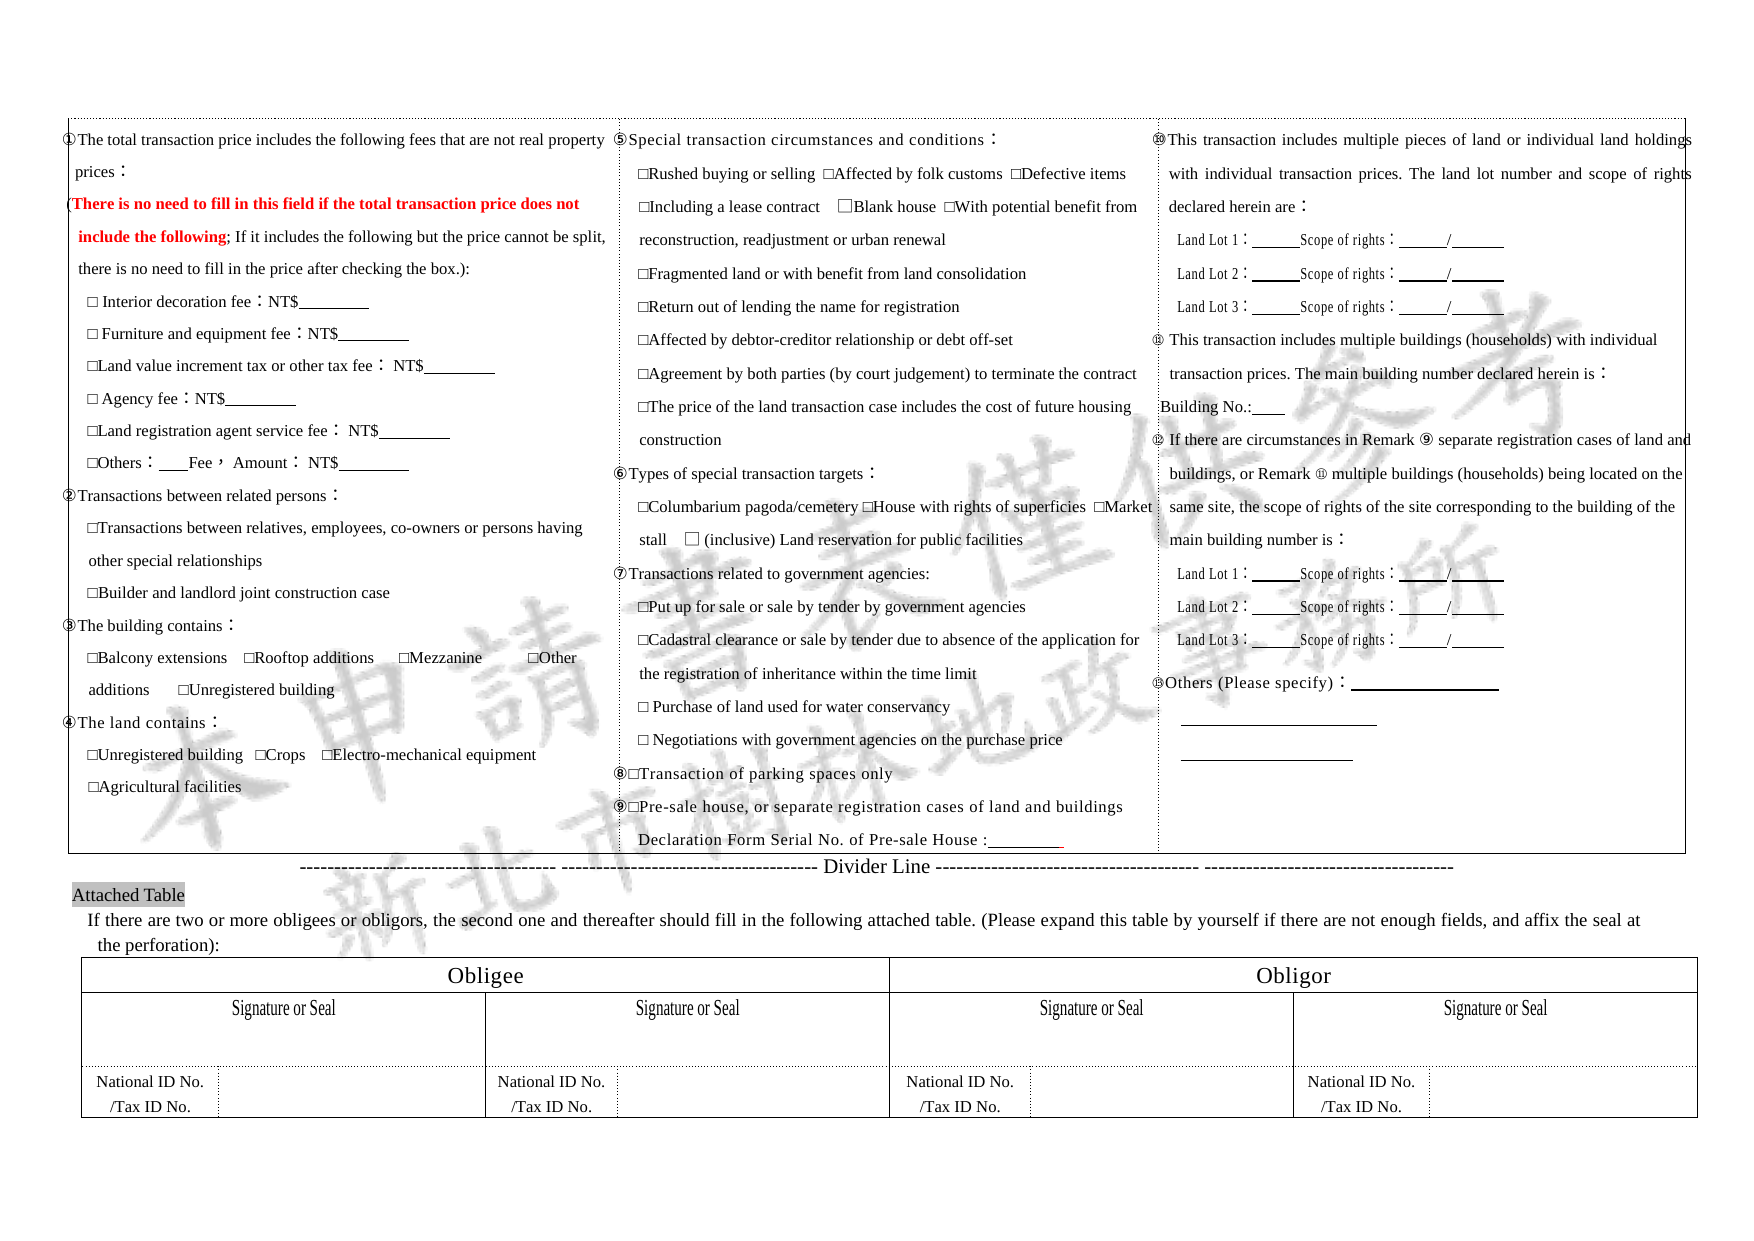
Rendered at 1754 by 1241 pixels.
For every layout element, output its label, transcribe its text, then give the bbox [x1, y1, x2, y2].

text ------------------------------------- ------------------------------------- Divider Line -------------------------------------- ------------------------------------ [64, 857, 1690, 878]
table_cell [617, 1066, 889, 1117]
table_cell National ID No. /Tax ID No. [1294, 1066, 1429, 1117]
table_cell ①The total transaction price includes the following fees that are not real property prices： (There is no need to fill in this field if the total transaction price does not include the following; If it includes the following but the price cannot be split, there is no need to fill in the price after checking the box.): □ Interior decoration fee：NT$ □ Furniture and equipment fee：NT$ □Land value increment tax or other tax fee： NT$ □ Agency fee：NT$ □Land registration agent service fee： NT$ □Others： Fee， Amount： NT$ ②Transactions between related persons： □Transactions between relatives, employees, co-owners or persons having other special relationships □Builder and landlord joint construction case ③The building contains： □Balcony extensions □Rooftop additions □Mezzanine □Other additions □Unregistered building ④The land contains： □Unregistered building □Crops □Electro-mechanical equipment □Agricultural facilities [69, 118, 620, 852]
table_cell Signature or Seal [890, 993, 1293, 1066]
table_header Obligor [890, 958, 1697, 992]
table_cell ⑤Special transaction circumstances and conditions： □Rushed buying or selling □Affected by folk customs □Defective items □Including a lease contract □Blank house □With potential benefit from reconstruction, readjustment or urban renewal □Fragmented land or with benefit from land consolidation □Return out of lending the name for registration □Affected by debtor-creditor relationship or debt off-set □Agreement by both parties (by court judgement) to terminate the contract □The price of the land transaction case includes the cost of future housing construction ⑥Types of special transaction targets： □Columbarium pagoda/cemetery □House with rights of superficies □Market stall □ (inclusive) Land reservation for public facilities ⑦Transactions related to government agencies: □Put up for sale or sale by tender by government agencies □Cadastral clearance or sale by tender due to absence of the application for the registration of inheritance within the time limit □ Purchase of land used for water conservancy □ Negotiations with government agencies on the purchase price ⑧□Transaction of parking spaces only ⑨□Pre-sale house, or separate registration cases of land and buildings Declaration Form Serial No. of Pre-sale House : [620, 118, 1159, 852]
table_cell Signature or Seal [82, 993, 485, 1066]
table_cell National ID No. /Tax ID No. [82, 1066, 218, 1117]
table_cell [1429, 1066, 1697, 1117]
table_cell Signature or Seal [1294, 993, 1697, 1066]
text If there are two or more obligees or obligors, the second one and thereafter should fill in the following attached table. (Please expand this table by yourself if there are not enough fields, and affix the seal at the perforation): [72, 907, 1647, 957]
picture [0, 77, 1754, 1163]
table_header Obligee [82, 958, 889, 992]
table_cell National ID No. /Tax ID No. [486, 1066, 617, 1117]
table_cell [1031, 1066, 1293, 1117]
table_cell ⑩This transaction includes multiple pieces of land or individual land holdings with individual transaction prices. The land lot number and scope of rights declared herein are： Land Lot 1： Scope of rights： / Land Lot 2： Scope of rights： / Land Lot 3： Scope of rights： / ⑪ This transaction includes multiple buildings (households) with individual transaction prices. The main building number declared herein is： Building No.: ⑫ If there are circumstances in Remark ⑨ separate registration cases of land and buildings, or Remark ⑪ multiple buildings (households) being located on the same site, the scope of rights of the site corresponding to the building of the main building number is： Land Lot 1： Scope of rights： / Land Lot 2： Scope of rights： / Land Lot 3： Scope of rights： / ⑬Others (Please specify)： [1159, 118, 1685, 852]
table_cell Signature or Seal [486, 993, 889, 1066]
table_cell National ID No. /Tax ID No. [890, 1066, 1031, 1117]
table_cell [219, 1066, 485, 1117]
text Attached Table [72, 882, 1647, 907]
